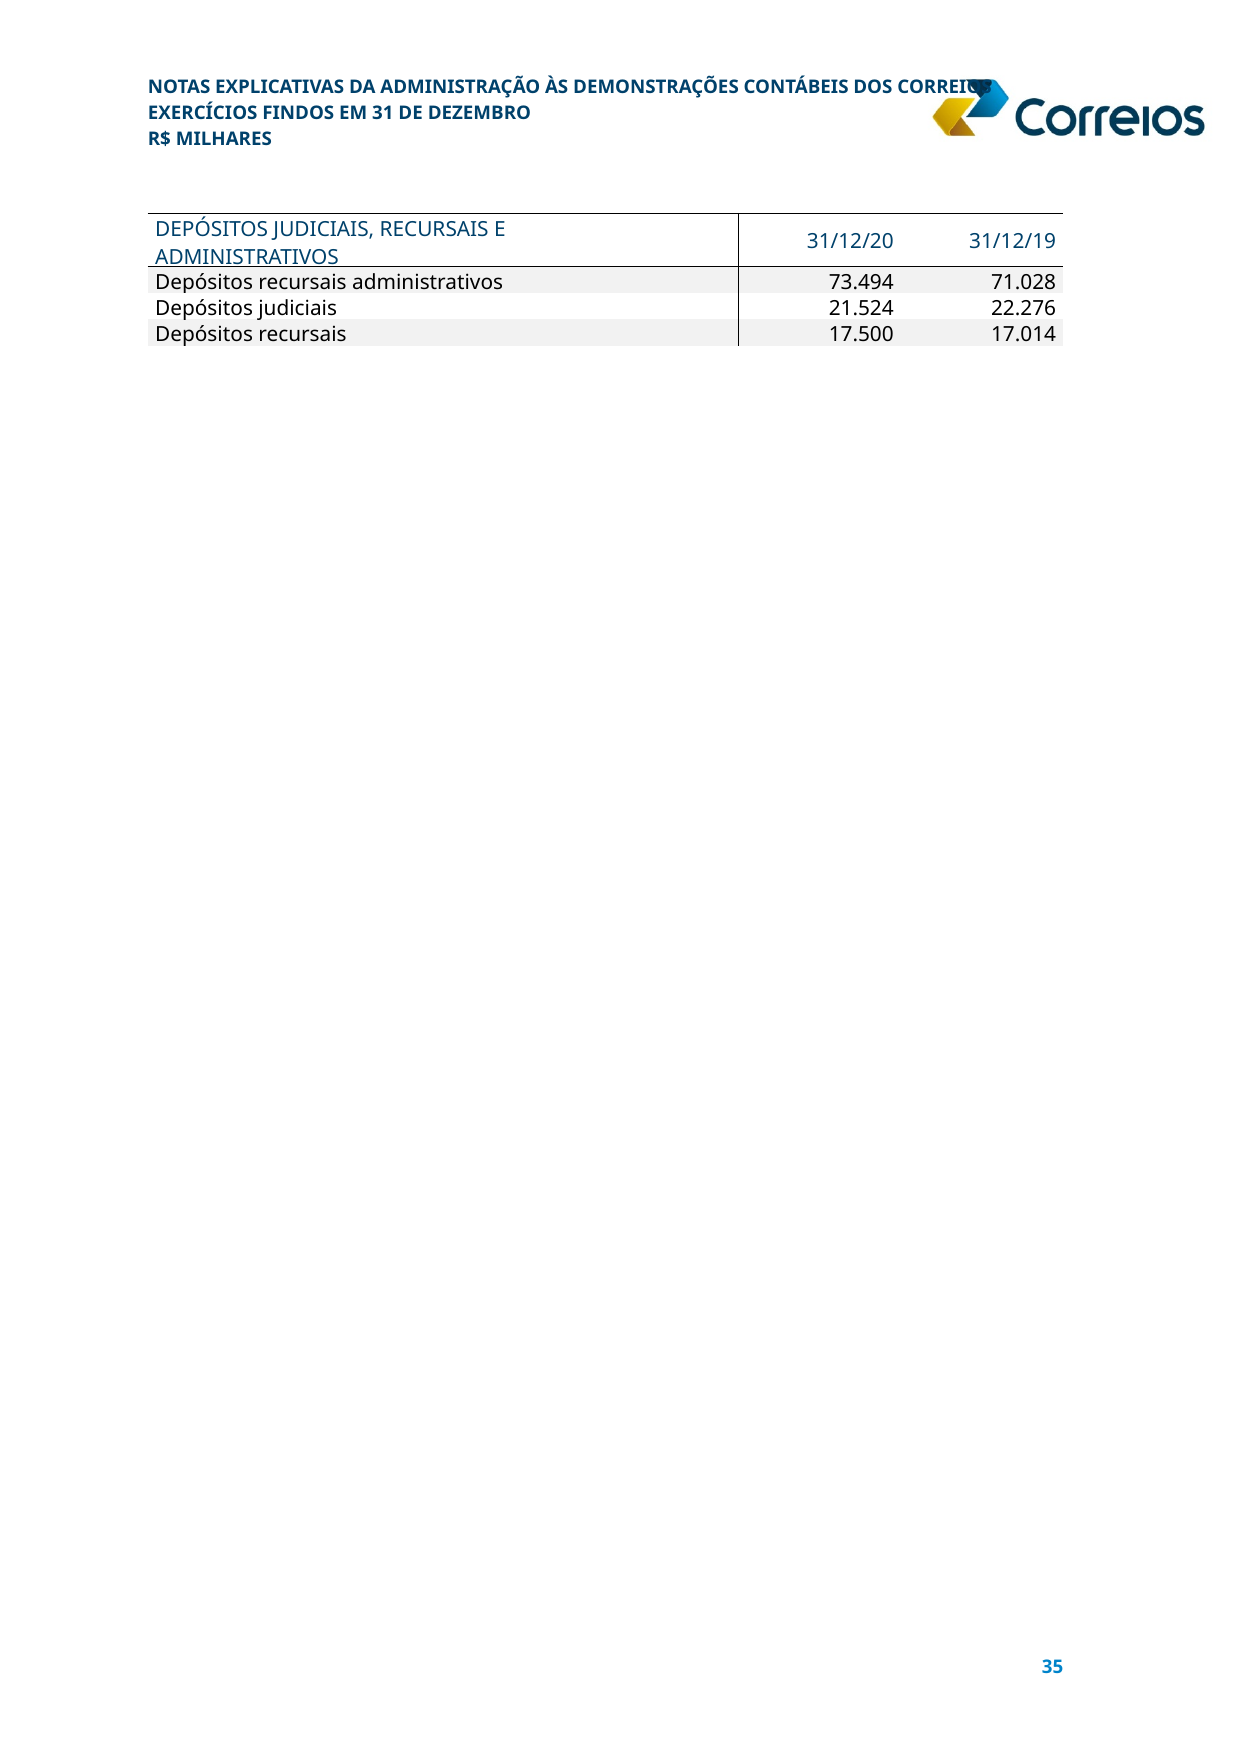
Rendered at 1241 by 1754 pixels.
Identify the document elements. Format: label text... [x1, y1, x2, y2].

table_cell 22.276 [901, 293, 1063, 319]
table_header [650, 214, 738, 266]
table_cell 17.014 [901, 319, 1063, 346]
table_header 31/12/19 [901, 214, 1063, 266]
table_cell 21.524 [739, 293, 901, 319]
table_cell 17.500 [739, 319, 901, 346]
table_cell [650, 293, 738, 319]
table_header DEPÓSITOS JUDICIAIS, RECURSAIS E ADMINISTRATIVOS [148, 214, 650, 266]
picture [895, 42, 1241, 173]
table_cell 73.494 [739, 267, 901, 293]
table_cell Depósitos recursais administrativos [148, 267, 650, 293]
table_cell [650, 319, 738, 346]
table_header 31/12/20 [739, 214, 901, 266]
table_cell [650, 267, 738, 293]
table_cell Depósitos judiciais [148, 293, 650, 319]
table_cell Depósitos recursais [148, 319, 650, 346]
table_cell 71.028 [901, 267, 1063, 293]
